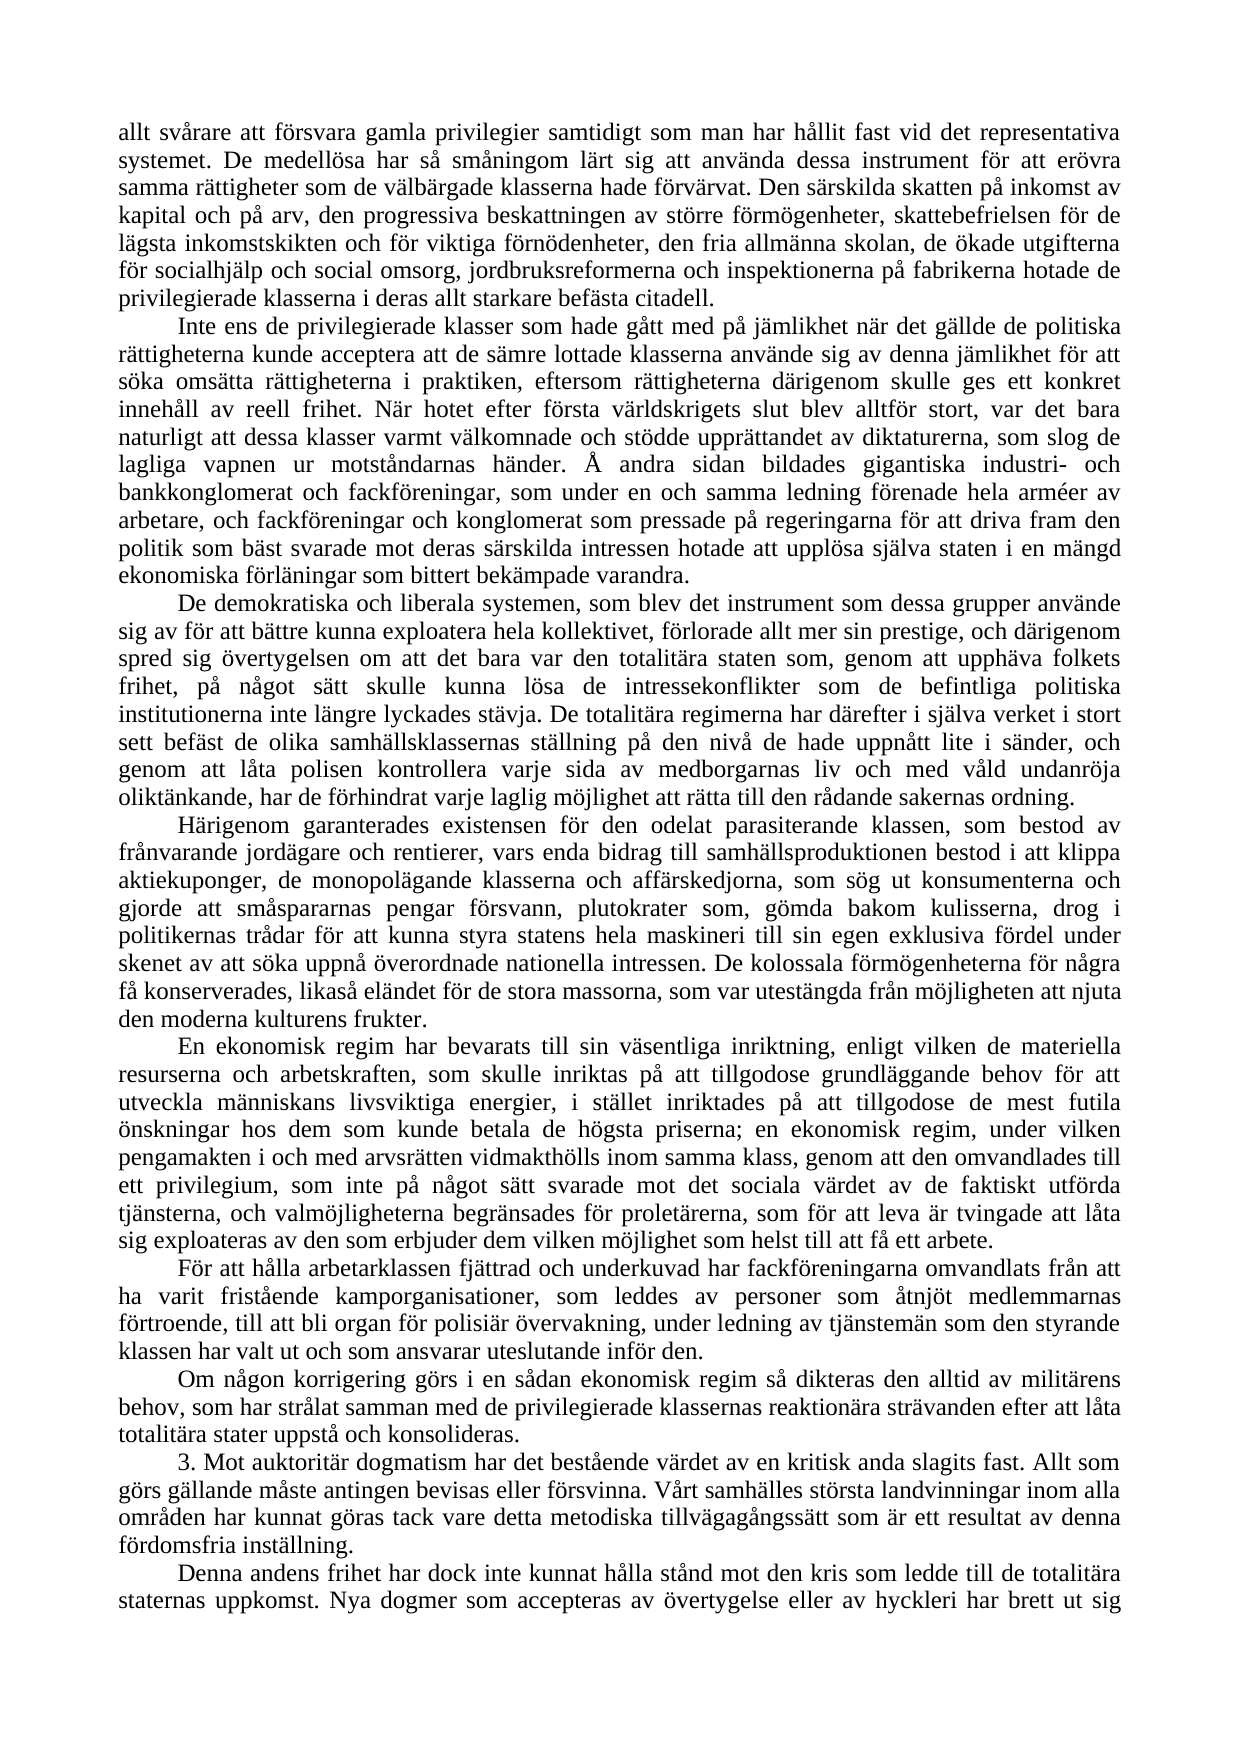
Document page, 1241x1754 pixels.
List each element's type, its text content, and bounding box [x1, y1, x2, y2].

text Denna andens frihet har dock inte kunnat hålla stånd mot den kris som ledde till de totalitära staternas uppkomst. Nya dogmer som accepteras av övertygelse eller av hyckleri har brett ut sig [118, 1559, 1122, 1614]
text Inte ens de privilegierade klasser som hade gått med på jämlikhet när det gällde de politiska rättigheterna kunde acceptera att de sämre lottade klasserna använde sig av denna jämlikhet för att söka omsätta rättigheterna i praktiken, eftersom rättigheterna därigenom skulle ges ett konkret innehåll av reell frihet. När hotet efter första världskrigets slut blev alltför stort, var det bara naturligt att dessa klasser varmt välkomnade och stödde upprättandet av diktaturerna, som slog de lagliga vapnen ur motståndarnas händer. Å andra sidan bildades gigantiska industri- och bankkonglomerat och fackföreningar, som under en och samma ledning förenade hela arméer av arbetare, och fackföreningar och konglomerat som pressade på regeringarna för att driva fram den politik som bäst svarade mot deras särskilda intressen hotade att upplösa själva staten i en mängd ekonomiska förläningar som bittert bekämpade varandra. [118, 312, 1122, 589]
text En ekonomisk regim har bevarats till sin väsentliga inriktning, enligt vilken de materiella resurserna och arbetskraften, som skulle inriktas på att tillgodose grundläggande behov för att utveckla människans livsviktiga energier, i stället inriktades på att tillgodose de mest futila önskningar hos dem som kunde betala de högsta priserna; en ekonomisk regim, under vilken pengamakten i och med arvsrätten vidmakthölls inom samma klass, genom att den omvandlades till ett privilegium, som inte på något sätt svarade mot det sociala värdet av de faktiskt utförda tjänsterna, och valmöjligheterna begränsades för proletärerna, som för att leva är tvingade att låta sig exploateras av den som erbjuder dem vilken möjlighet som helst till att få ett arbete. [118, 1032, 1122, 1254]
text 3. Mot auktoritär dogmatism har det bestående värdet av en kritisk anda slagits fast. Allt som görs gällande måste antingen bevisas eller försvinna. Vårt samhälles största landvinningar inom alla områden har kunnat göras tack vare detta metodiska tillvägagångssätt som är ett resultat av denna fördomsfria inställning. [118, 1448, 1122, 1559]
text allt svårare att försvara gamla privilegier samtidigt som man har hållit fast vid det representativa systemet. De medellösa har så småningom lärt sig att använda dessa instrument för att erövra samma rättigheter som de välbärgade klasserna hade förvärvat. Den särskilda skatten på inkomst av kapital och på arv, den progressiva beskattningen av större förmögenheter, skattebefrielsen för de lägsta inkomstskikten och för viktiga förnödenheter, den fria allmänna skolan, de ökade utgifterna för socialhjälp och social omsorg, jordbruksreformerna och inspektionerna på fabrikerna hotade de privilegierade klasserna i deras allt starkare befästa citadell. [118, 118, 1122, 312]
text Härigenom garanterades existensen för den odelat parasiterande klassen, som bestod av frånvarande jordägare och rentierer, vars enda bidrag till samhällsproduktionen bestod i att klippa aktiekuponger, de monopolägande klasserna och affärskedjorna, som sög ut konsumenterna och gjorde att småspararnas pengar försvann, plutokrater som, gömda bakom kulisserna, drog i politikernas trådar för att kunna styra statens hela maskineri till sin egen exklusiva fördel under skenet av att söka uppnå överordnade nationella intressen. De kolossala förmögenheterna för några få konserverades, likaså eländet för de stora massorna, som var utestängda från möjligheten att njuta den moderna kulturens frukter. [118, 811, 1122, 1032]
text Om någon korrigering görs i en sådan ekonomisk regim så dikteras den alltid av militärens behov, som har strålat samman med de privilegierade klassernas reaktionära strävanden efter att låta totalitära stater uppstå och konsolideras. [118, 1365, 1122, 1448]
text För att hålla arbetarklassen fjättrad och underkuvad har fackföreningarna omvandlats från att ha varit fristående kamporganisationer, som leddes av personer som åtnjöt medlemmarnas förtroende, till att bli organ för polisiär övervakning, under ledning av tjänstemän som den styrande klassen har valt ut och som ansvarar uteslutande inför den. [118, 1254, 1122, 1365]
text De demokratiska och liberala systemen, som blev det instrument som dessa grupper använde sig av för att bättre kunna exploatera hela kollektivet, förlorade allt mer sin prestige, och därigenom spred sig övertygelsen om att det bara var den totalitära staten som, genom att upphäva folkets frihet, på något sätt skulle kunna lösa de intressekonflikter som de befintliga politiska institutionerna inte längre lyckades stävja. De totalitära regimerna har därefter i själva verket i stort sett befäst de olika samhällsklassernas ställning på den nivå de hade uppnått lite i sänder, och genom att låta polisen kontrollera varje sida av medborgarnas liv och med våld undanröja oliktänkande, har de förhindrat varje laglig möjlighet att rätta till den rådande sakernas ordning. [118, 589, 1122, 811]
